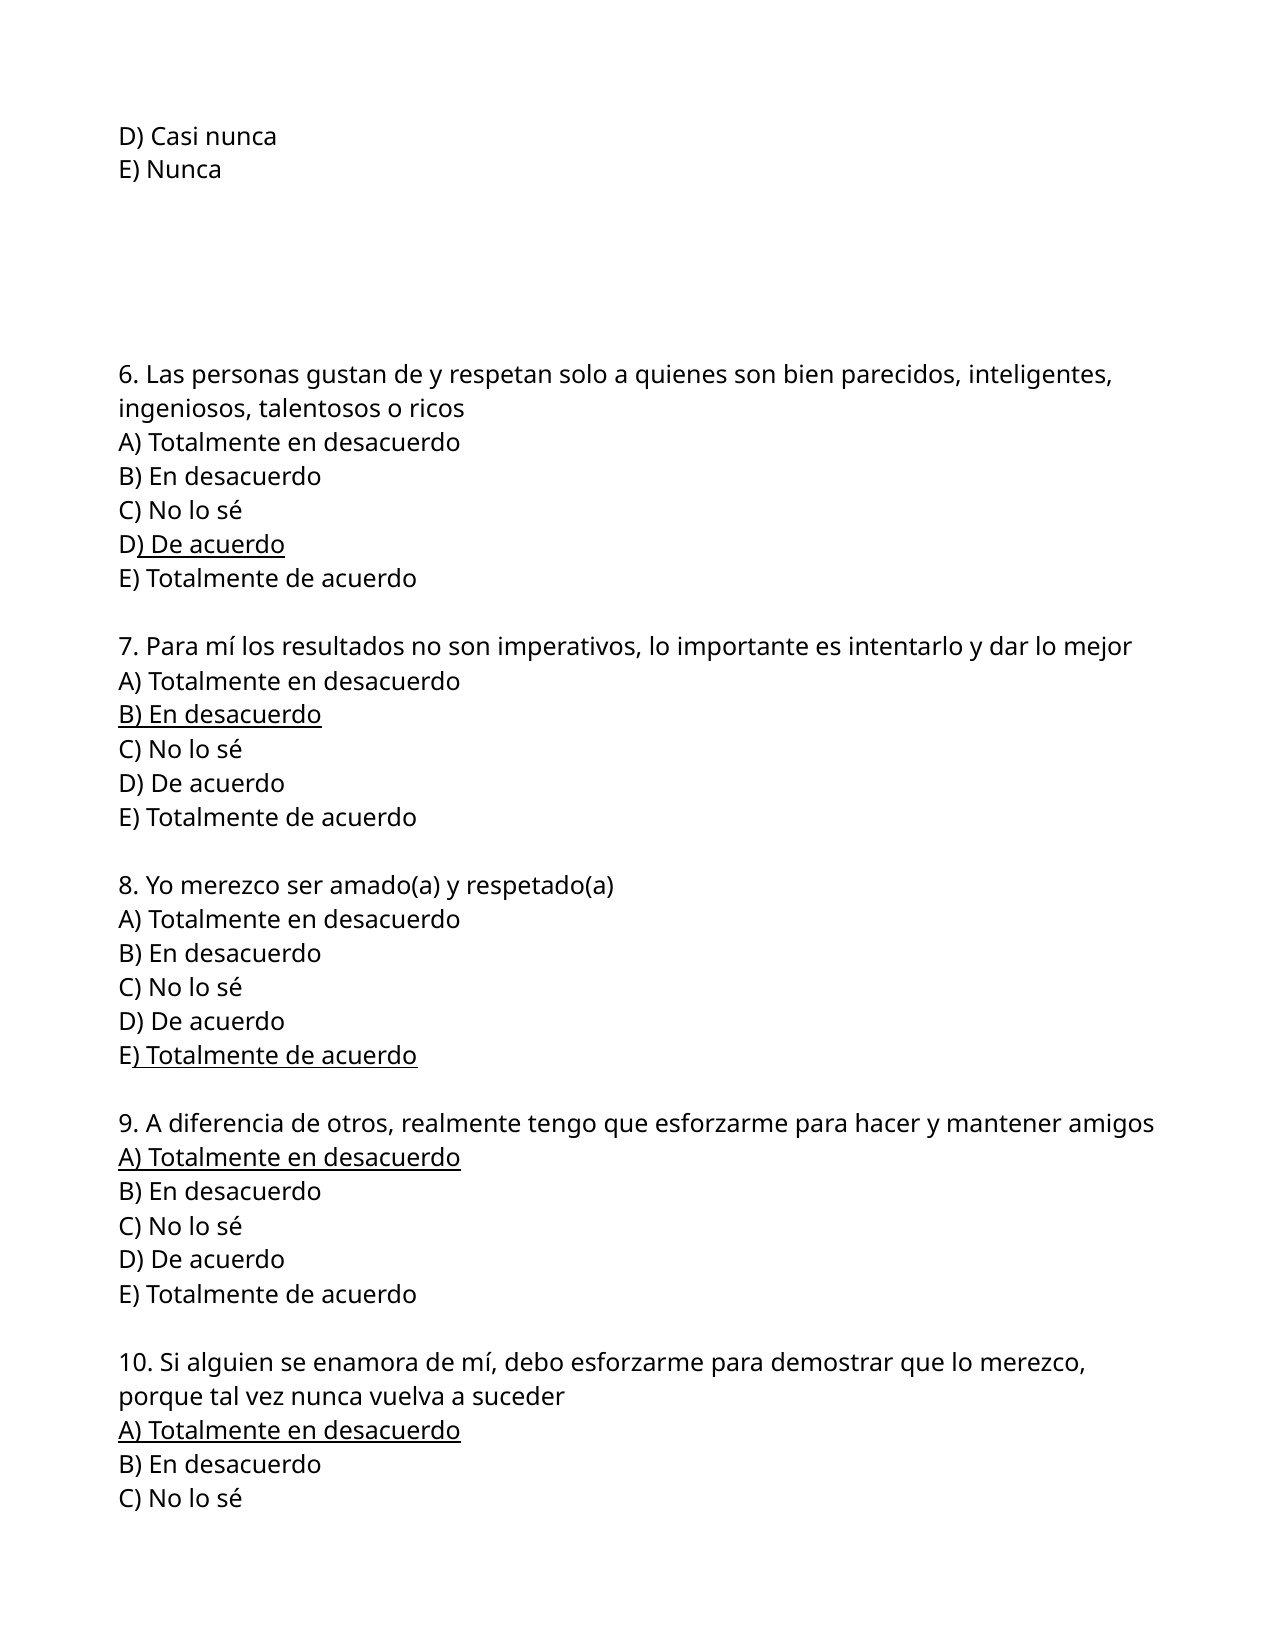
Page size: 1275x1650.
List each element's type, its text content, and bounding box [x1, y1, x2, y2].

text B) En desacuerdo [118, 936, 1157, 970]
text A) Totalmente en desacuerdo [118, 663, 1157, 697]
text B) En desacuerdo [118, 1174, 1157, 1208]
text A) Totalmente en desacuerdo [118, 902, 1157, 936]
text E) Totalmente de acuerdo [118, 1038, 1157, 1072]
text D) De acuerdo [118, 765, 1157, 799]
text C) No lo sé [118, 970, 1157, 1004]
text A) Totalmente en desacuerdo [118, 425, 1157, 459]
text D) Casi nunca [118, 118, 1157, 152]
text D) De acuerdo [118, 1004, 1157, 1038]
text 9. A diferencia de otros, realmente tengo que esforzarme para hacer y mantener amigos [118, 1106, 1157, 1140]
text E) Totalmente de acuerdo [118, 799, 1157, 833]
text E) Totalmente de acuerdo [118, 561, 1157, 595]
text 6. Las personas gustan de y respetan solo a quienes son bien parecidos, inteligentes, ingeniosos, talentosos o ricos [118, 357, 1157, 425]
text 8. Yo merezco ser amado(a) y respetado(a) [118, 867, 1157, 902]
text C) No lo sé [118, 1481, 1157, 1515]
text E) Totalmente de acuerdo [118, 1276, 1157, 1310]
text D) De acuerdo [118, 1242, 1157, 1276]
text C) No lo sé [118, 493, 1157, 527]
text C) No lo sé [118, 1208, 1157, 1242]
text B) En desacuerdo [118, 459, 1157, 493]
text 7. Para mí los resultados no son imperativos, lo importante es intentarlo y dar lo mejor [118, 629, 1157, 663]
text D) De acuerdo [118, 527, 1157, 561]
text A) Totalmente en desacuerdo [118, 1412, 1157, 1447]
text E) Nunca [118, 152, 1157, 186]
text 10. Si alguien se enamora de mí, debo esforzarme para demostrar que lo merezco, porque tal vez nunca vuelva a suceder [118, 1344, 1157, 1412]
text C) No lo sé [118, 731, 1157, 765]
text B) En desacuerdo [118, 697, 1157, 731]
text A) Totalmente en desacuerdo [118, 1140, 1157, 1174]
text B) En desacuerdo [118, 1447, 1157, 1481]
